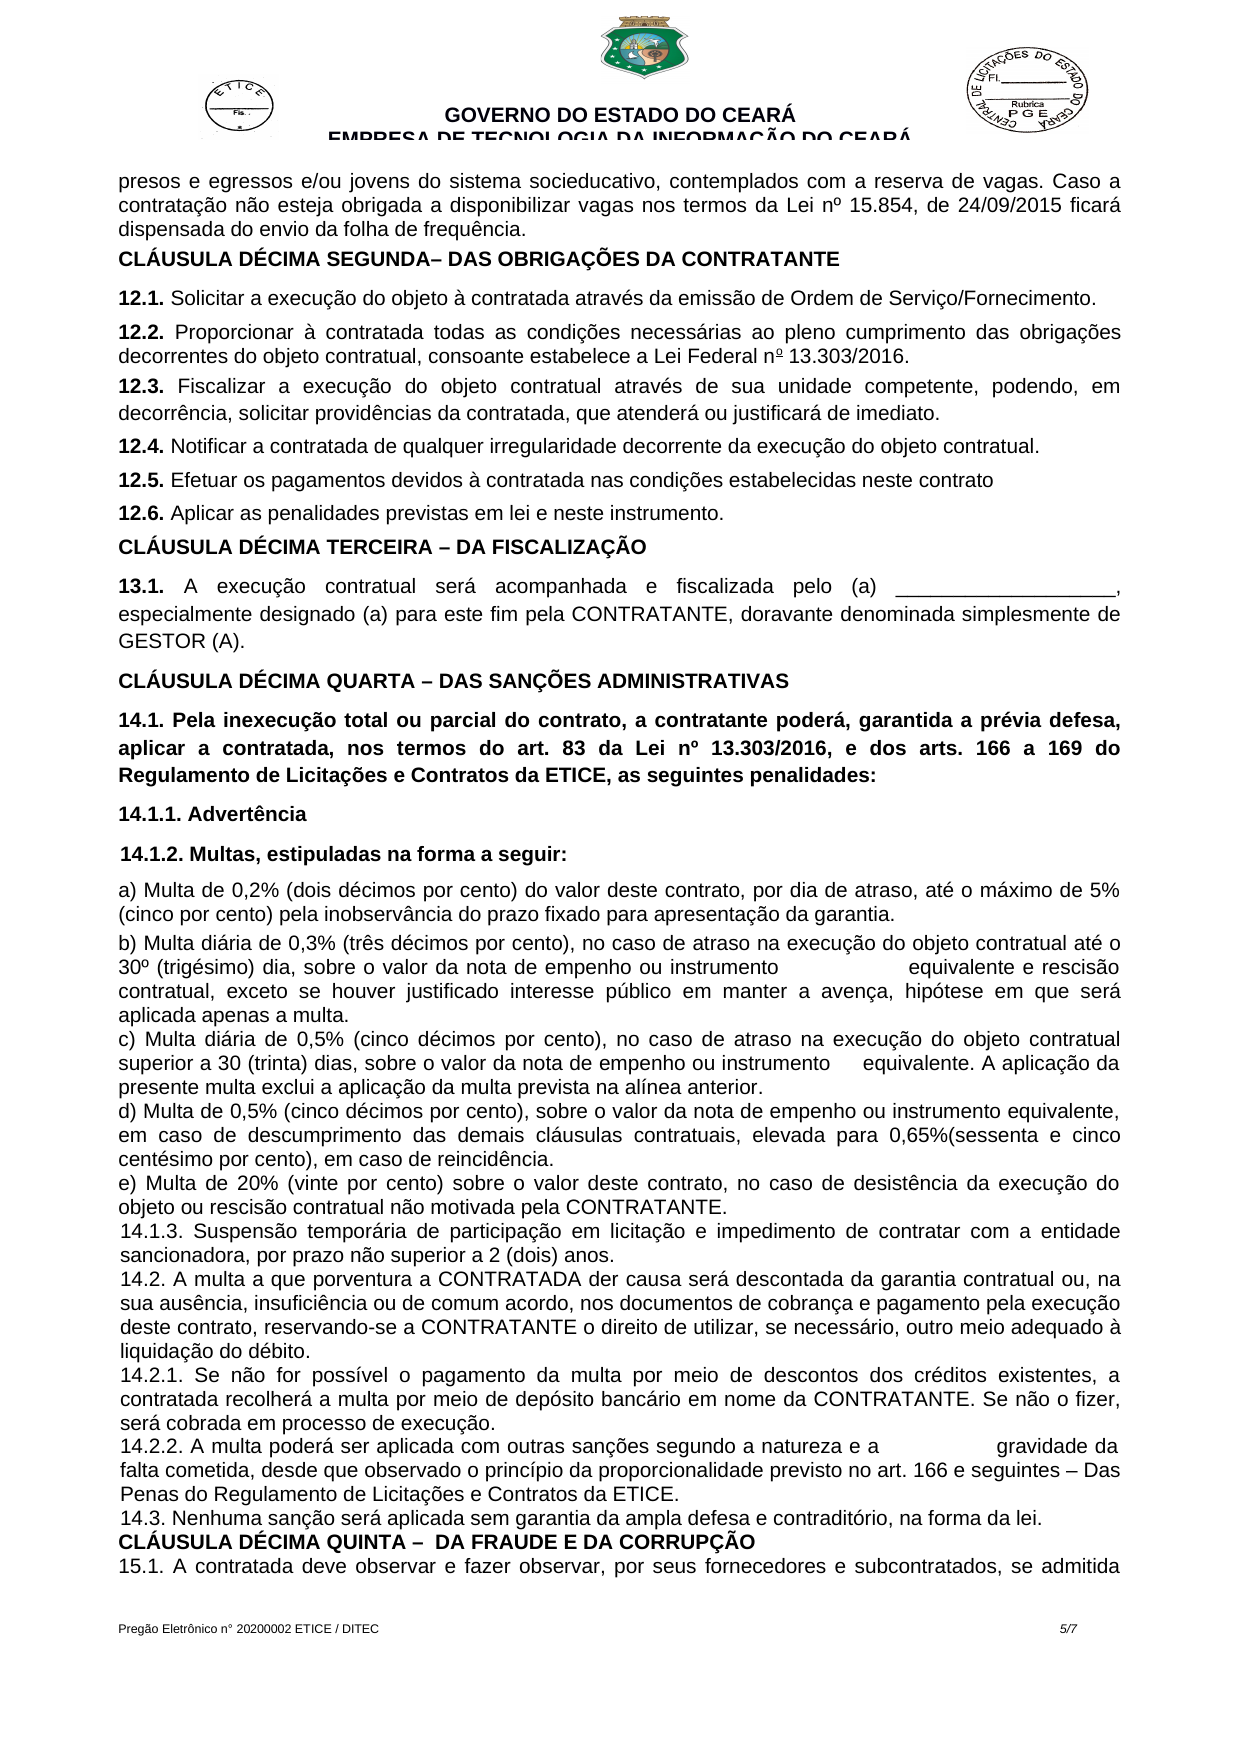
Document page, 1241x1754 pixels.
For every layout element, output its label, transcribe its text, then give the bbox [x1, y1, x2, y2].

text CLÁUSULA DÉCIMA QUARTA – DAS SANÇÕES ADMINISTRATIVAS [118, 668, 1122, 692]
text 12.2. Proporcionar à contratada todas as condições necessárias ao pleno cumprimento das obrigações decorrentes do objeto contratual, consoante estabelece a Lei Federal no 13.303/2016. [118, 319, 1122, 367]
picture [965, 46, 1089, 134]
text 14.3. Nenhuma sanção será aplicada sem garantia da ampla defesa e contraditório, na forma da lei. [120, 1506, 1122, 1530]
text 14.1.2. Multas, estipuladas na forma a seguir: [120, 842, 1122, 866]
text 14.1. Pela inexecução total ou parcial do contrato, a contratante poderá, garantida a prévia defesa, aplicar a contratada, nos termos do art. 83 da Lei nº 13.303/2016, e dos arts. 166 a 169 do Regulamento de Licitações e Contratos da ETICE, as seguintes penalidades: [118, 708, 1122, 787]
text 13.1. A execução contratual será acompanhada e fiscalizada pelo (a) ___________________, especialmente designado (a) para este fim pela CONTRATANTE, doravante denominada simplesmente de GESTOR (A). [118, 574, 1122, 653]
text 14.2.2. A multa poderá ser aplicada com outras sanções segundo a natureza e a gravidade da falta cometida, desde que observado o princípio da proporcionalidade previsto no art. 166 e seguintes – Das Penas do Regulamento de Licitações e Contratos da ETICE. [120, 1434, 1122, 1506]
text CLÁUSULA DÉCIMA SEGUNDA– DAS OBRIGAÇÕES DA CONTRATANTE [118, 247, 1122, 271]
text 12.1. Solicitar a execução do objeto à contratada através da emissão de Ordem de Serviço/Fornecimento. [118, 286, 1122, 310]
text 14.2.1. Se não for possível o pagamento da multa por meio de descontos dos créditos existentes, a contratada recolherá a multa por meio de depósito bancário em nome da CONTRATANTE. Se não o fizer, será cobrada em processo de execução. [120, 1362, 1122, 1434]
text CLÁUSULA DÉCIMA QUINTA – DA FRAUDE E DA CORRUPÇÃO [118, 1530, 1122, 1554]
text 12.3. Fiscalizar a execução do objeto contratual através de sua unidade competente, podendo, em decorrência, solicitar providências da contratada, que atenderá ou justificará de imediato. [118, 373, 1122, 425]
text d) Multa de 0,5% (cinco décimos por cento), sobre o valor da nota de empenho ou instrumento equivalente, em caso de descumprimento das demais cláusulas contratuais, elevada para 0,65%(sessenta e cinco centésimo por cento), em caso de reincidência. [118, 1099, 1122, 1171]
text c) Multa diária de 0,5% (cinco décimos por cento), no caso de atraso na execução do objeto contratual superior a 30 (trinta) dias, sobre o valor da nota de empenho ou instrumento equivalente. A aplicação da presente multa exclui a aplicação da multa prevista na alínea anterior. [118, 1027, 1122, 1099]
text 12.4. Notificar a contratada de qualquer irregularidade decorrente da execução do objeto contratual. [118, 434, 1122, 458]
text b) Multa diária de 0,3% (três décimos por cento), no caso de atraso na execução do objeto contratual até o 30º (trigésimo) dia, sobre o valor da nota de empenho ou instrumento equivalente e rescisão contratual, exceto se houver justificado interesse público em manter a avença, hipótese em que será aplicada apenas a multa. [118, 931, 1122, 1027]
text 14.1.3. Suspensão temporária de participação em licitação e impedimento de contratar com a entidade sancionadora, por prazo não superior a 2 (dois) anos. [120, 1219, 1122, 1267]
text e) Multa de 20% (vinte por cento) sobre o valor deste contrato, no caso de desistência da execução do objeto ou rescisão contratual não motivada pela CONTRATANTE. [118, 1171, 1122, 1219]
text 12.5. Efetuar os pagamentos devidos à contratada nas condições estabelecidas neste contrato [118, 468, 1122, 492]
picture [600, 16, 691, 86]
text 14.1.1. Advertência [118, 802, 1122, 826]
text 12.6. Aplicar as penalidades previstas em lei e neste instrumento. [118, 501, 1122, 525]
text a) Multa de 0,2% (dois décimos por cento) do valor deste contrato, por dia de atraso, até o máximo de 5% (cinco por cento) pela inobservância do prazo fixado para apresentação da garantia. [118, 877, 1122, 925]
text 14.2. A multa a que porventura a CONTRATADA der causa será descontada da garantia contratual ou, na sua ausência, insuficiência ou de comum acordo, nos documentos de cobrança e pagamento pela execução deste contrato, reservando-se a CONTRATANTE o direito de utilizar, se necessário, outro meio adequado à liquidação do débito. [120, 1267, 1122, 1362]
text CLÁUSULA DÉCIMA TERCEIRA – DA FISCALIZAÇÃO [118, 535, 1122, 559]
text presos e egressos e/ou jovens do sistema socieducativo, contemplados com a reserva de vagas. Caso a contratação não esteja obrigada a disponibilizar vagas nos termos da Lei nº 15.854, de 24/09/2015 ficará dispensada do envio da folha de frequência. [118, 169, 1122, 241]
text 15.1. A contratada deve observar e fazer observar, por seus fornecedores e subcontratados, se admitida [118, 1554, 1122, 1578]
